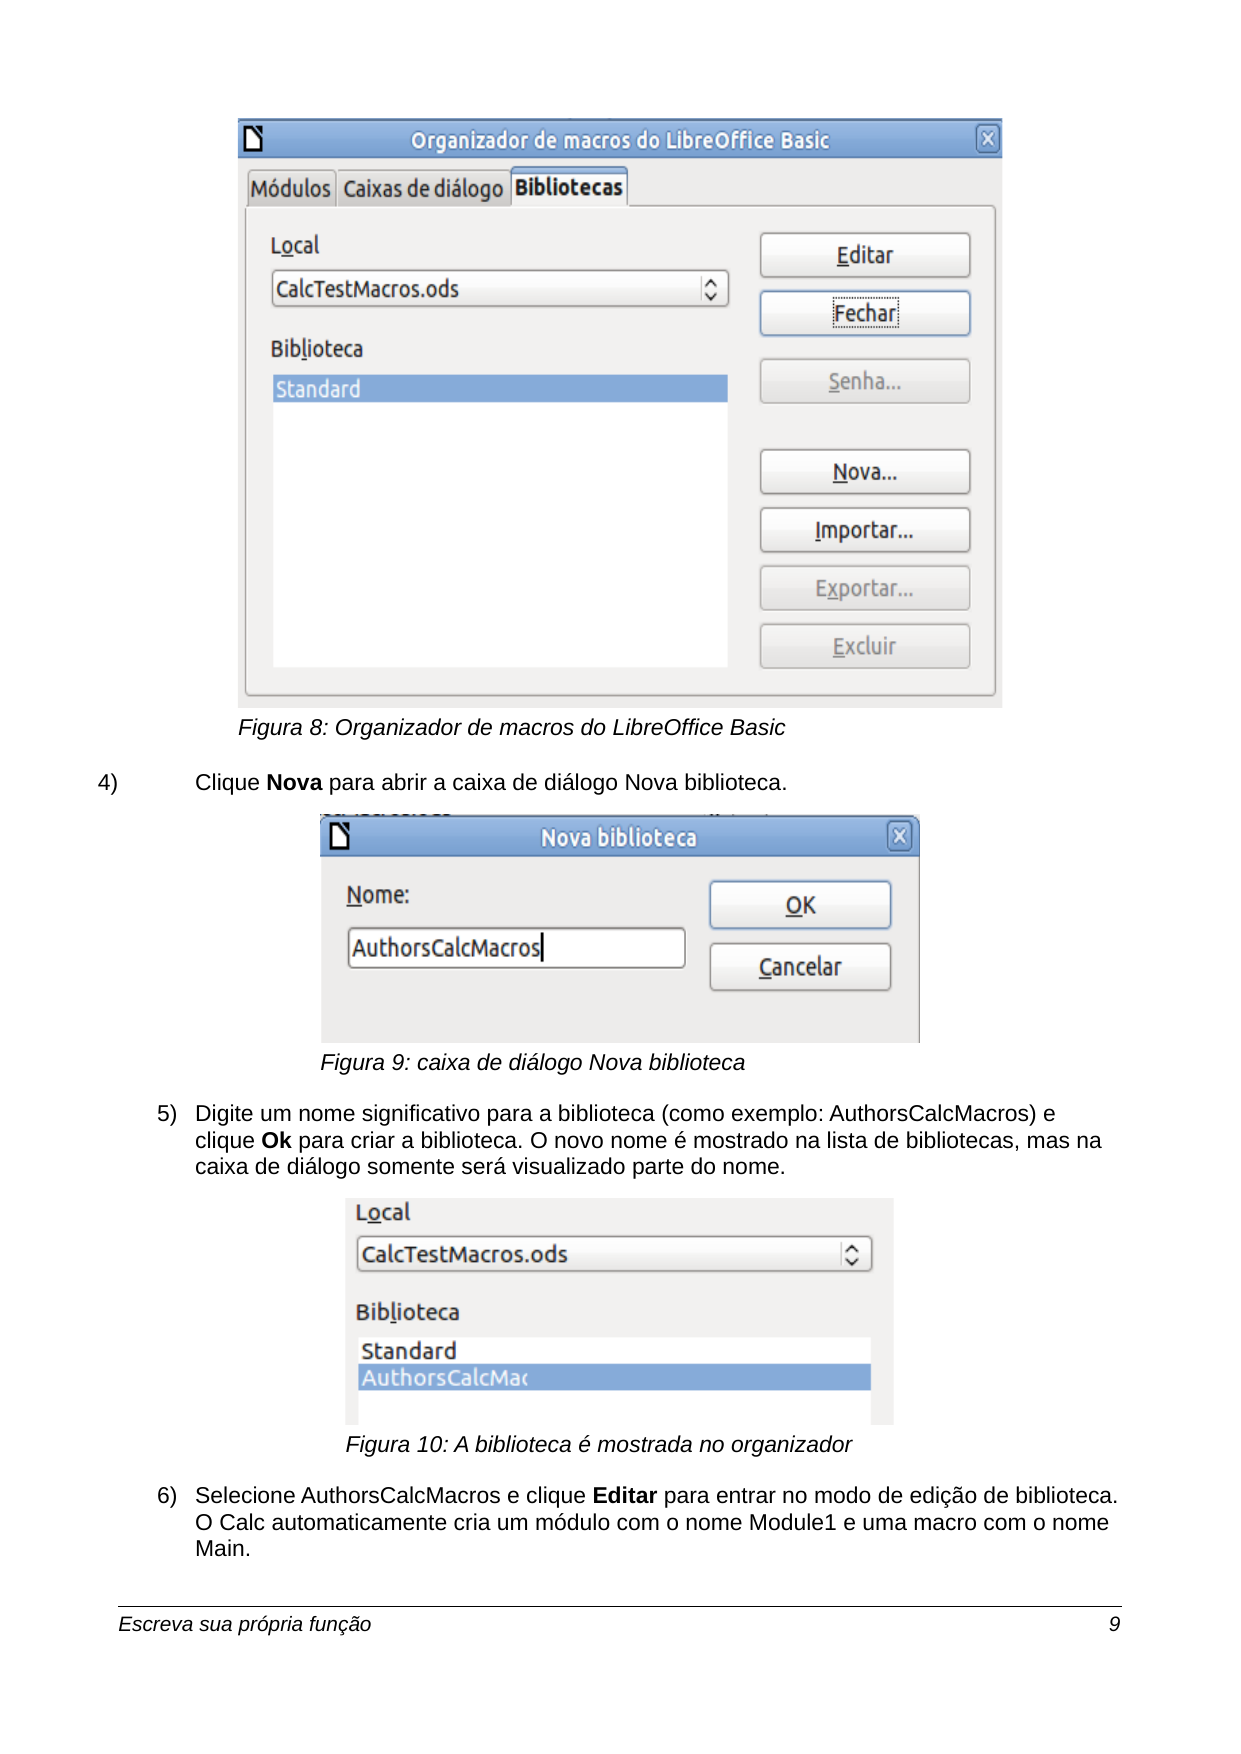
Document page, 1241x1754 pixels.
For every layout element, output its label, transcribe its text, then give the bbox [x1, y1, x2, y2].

list Digite um nome significativo para a biblioteca (como exemplo: AuthorsCalcMacros) e clique Ok para criar a biblioteca. O novo nome é mostrado na lista de bibliotecas, mas na caixa de diálogo somente será visualizado parte do nome. [177, 1100, 1122, 1179]
text Figura 10: A biblioteca é mostrada no organizador [345, 1431, 895, 1457]
picture [345, 1198, 894, 1425]
picture [237, 118, 1003, 708]
text Figura 8: Organizador de macros do LibreOffice Basic [238, 714, 1002, 741]
list Clique Nova para abrir a caixa de diálogo Nova biblioteca. [118, 769, 1122, 796]
text Figura 9: caixa de diálogo Nova biblioteca [320, 1049, 920, 1075]
picture [320, 814, 920, 1043]
list Selecione AuthorsCalcMacros e clique Editar para entrar no modo de edição de biblioteca. O Calc automaticamente cria um módulo com o nome Module1 e uma macro com o nome Main. [177, 1482, 1122, 1562]
